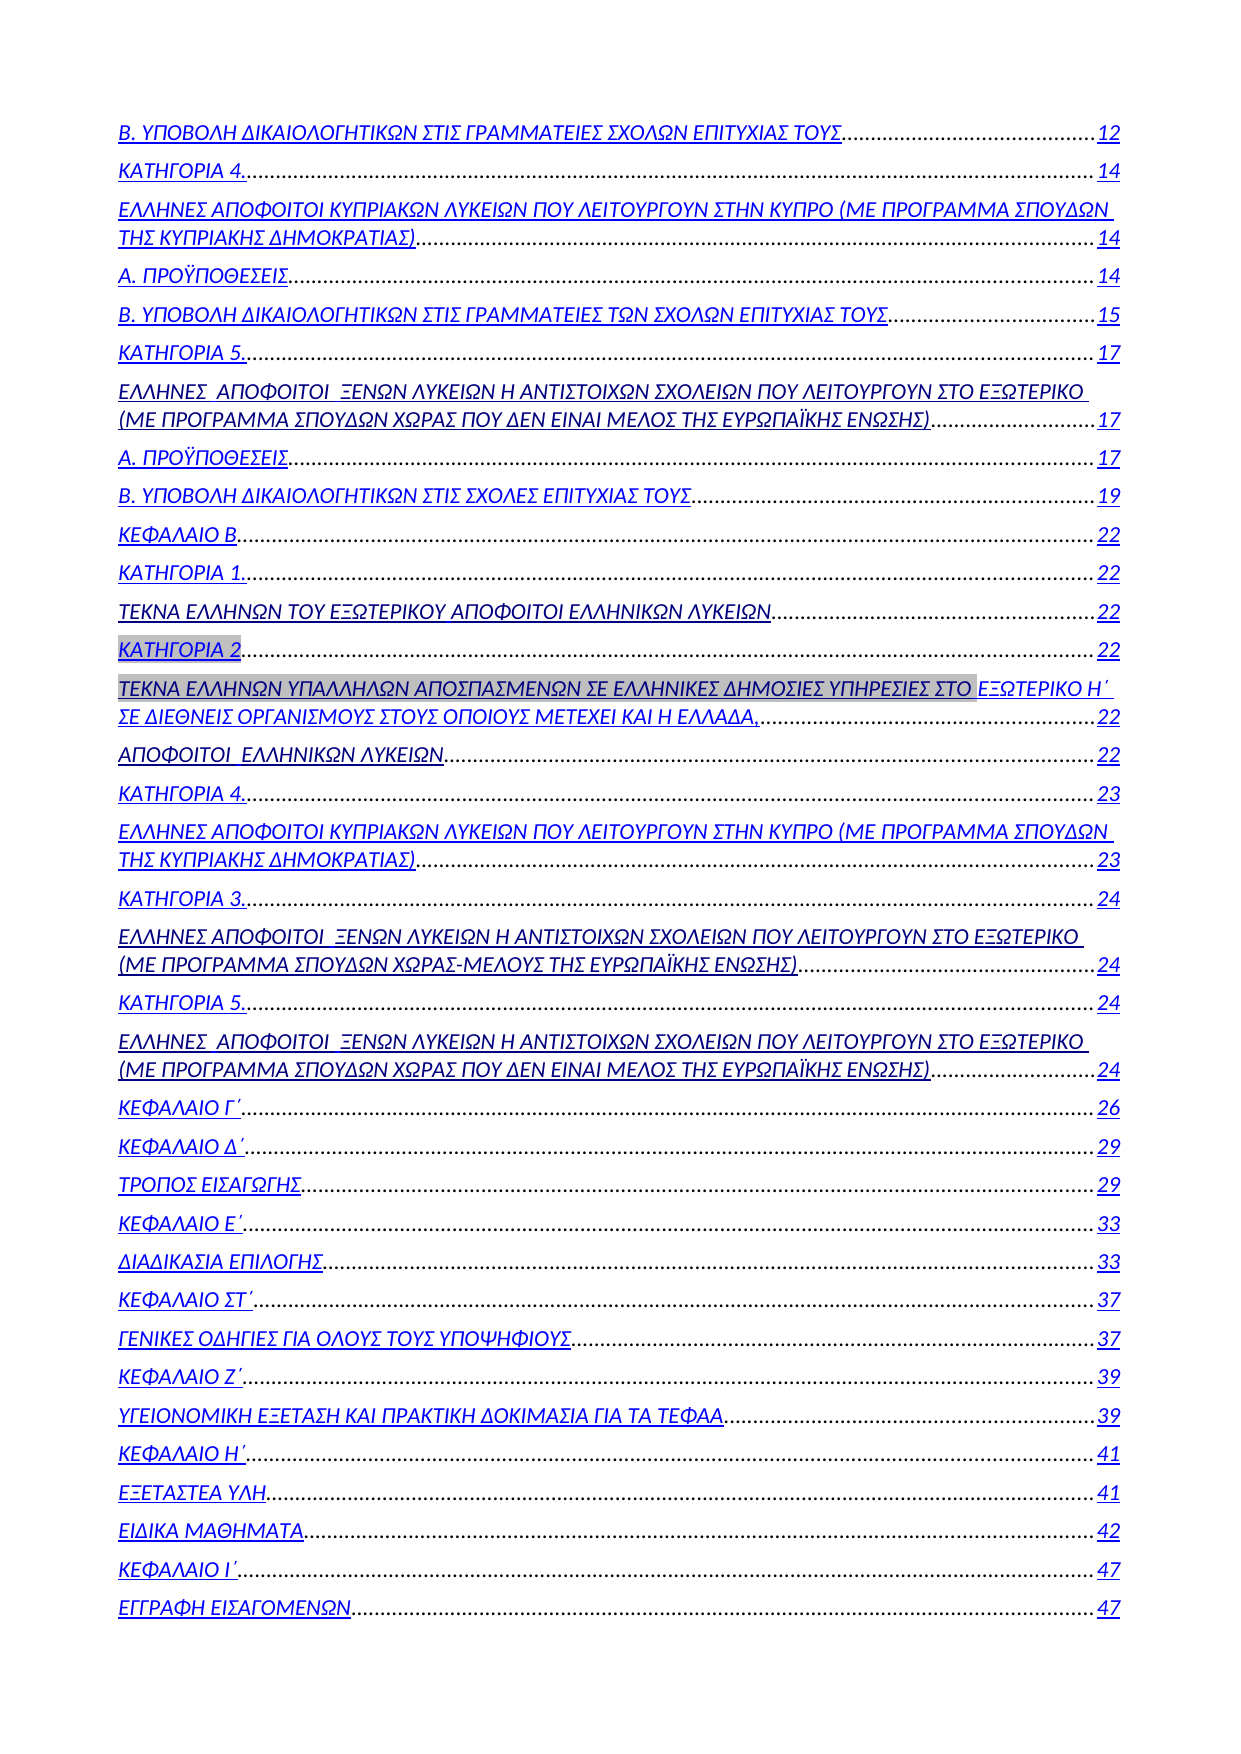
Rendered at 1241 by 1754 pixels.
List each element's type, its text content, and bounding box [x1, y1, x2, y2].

text ΓΕΝΙΚΕΣ ΟΔΗΓΙΕΣ ΓΙΑ ΟΛΟΥΣ ΤΟΥΣ ΥΠΟΨΗΦΙΟΥΣ 37 [118, 1324, 1122, 1352]
text Α. ΠΡΟΫΠΟΘΕΣΕΙΣ 14 [118, 261, 1122, 289]
text Β. ΥΠΟΒΟΛΗ ΔΙΚΑΙΟΛΟΓΗΤΙΚΩΝ ΣΤΙΣ ΣΧΟΛΕΣ ΕΠΙΤΥΧΙΑΣ ΤΟΥΣ 19 [118, 482, 1122, 510]
text ΚΕΦΑΛΑΙΟ Ι΄ 47 [118, 1555, 1122, 1583]
text ΕΛΛΗΝΕΣ ΑΠΟΦΟΙΤΟΙ ΞΕΝΩΝ ΛΥΚΕΙΩΝ Ή ΑΝΤΙΣΤΟΙΧΩΝ ΣΧΟΛΕΙΩΝ ΠΟΥ ΛΕΙΤΟΥΡΓΟΥΝ ΣΤΟ ΕΞΩΤΕΡΙΚΟ (ΜΕ ΠΡΟΓΡΑΜΜΑ ΣΠΟΥΔΩΝ ΧΩΡΑΣ-ΜΕΛΟΥΣ ΤΗΣ ΕΥΡΩΠΑΪΚΗΣ ΕΝΩΣΗΣ) 24 [118, 922, 1122, 978]
text ΚΕΦΑΛΑΙΟ Β 22 [118, 520, 1122, 548]
text ΚΑΤΗΓΟΡΙΑ 3. 24 [118, 884, 1122, 912]
text ΤΕΚΝΑ ΕΛΛΗΝΩΝ ΤΟΥ ΕΞΩΤΕΡΙΚOΥ ΑΠΟΦΟΙΤΟΙ ΕΛΛΗΝΙΚΩΝ ΛΥΚΕΙΩΝ 22 [118, 597, 1122, 625]
text ΚΑΤΗΓΟΡΙΑ 1. 22 [118, 558, 1122, 587]
text ΚΕΦΑΛΑΙΟ ΣΤ΄ 37 [118, 1286, 1122, 1314]
text ΕΞΕΤΑΣΤΕΑ ΥΛΗ 41 [118, 1478, 1122, 1506]
text ΕΛΛΗΝΕΣ ΑΠΟΦΟΙΤΟΙ ΚΥΠΡΙΑΚΩΝ ΛΥΚΕΙΩΝ ΠΟΥ ΛΕΙΤΟΥΡΓΟΥΝ ΣΤΗΝ ΚΥΠΡΟ (ΜΕ ΠΡΟΓΡΑΜΜΑ ΣΠΟΥΔΩΝ ΤΗΣ ΚΥΠΡΙΑΚΗΣ ΔΗΜΟΚΡΑΤΙΑΣ) 23 [118, 817, 1122, 873]
text Β. ΥΠΟΒΟΛΗ ΔΙΚΑΙΟΛΟΓΗΤΙΚΩΝ ΣΤΙΣ ΓΡΑΜΜΑΤΕΙΕΣ ΤΩΝ ΣΧΟΛΩΝ ΕΠΙΤΥΧΙΑΣ ΤΟΥΣ 15 [118, 300, 1122, 328]
text ΔΙΑΔΙΚΑΣΙΑ ΕΠΙΛΟΓΗΣ 33 [118, 1247, 1122, 1275]
text ΚΑΤΗΓΟΡΙΑ 2 22 [118, 635, 1122, 663]
text ΚΕΦΑΛΑΙΟ Ζ΄ 39 [118, 1362, 1122, 1391]
text ΕΛΛΗΝΕΣ ΑΠΟΦΟΙΤΟΙ ΞΕΝΩΝ ΛΥΚΕΙΩΝ Ή ΑΝΤΙΣΤΟΙΧΩΝ ΣΧΟΛΕΙΩΝ ΠΟΥ ΛΕΙΤΟΥΡΓΟΥΝ ΣΤΟ ΕΞΩΤΕΡΙΚΟ (ΜΕ ΠΡΟΓΡΑΜΜΑ ΣΠΟΥΔΩΝ ΧΩΡΑΣ ΠΟΥ ΔΕΝ ΕΙΝΑΙ ΜΕΛΟΣ ΤΗΣ ΕΥΡΩΠΑΪΚΗΣ ΕΝΩΣΗΣ) 17 [118, 377, 1122, 433]
text ΤΕΚΝΑ ΕΛΛΗΝΩΝ ΥΠΑΛΛΗΛΩΝ ΑΠΟΣΠΑΣΜΕΝΩΝ ΣΕ ΕΛΛΗΝΙΚΕΣ ΔΗΜΟΣΙΕΣ ΥΠΗΡΕΣΙΕΣ ΣΤΟ ΕΞΩΤΕΡΙΚΟ Η΄ ΣΕ ΔΙΕΘΝΕΙΣ ΟΡΓΑΝΙΣΜΟΥΣ ΣΤΟΥΣ ΟΠΟΙΟΥΣ ΜΕΤΕΧΕΙ ΚΑΙ Η ΕΛΛΑΔΑ, 22 [118, 674, 1122, 730]
text ΕΙΔΙΚΑ ΜΑΘΗΜΑΤΑ 42 [118, 1516, 1122, 1544]
text ΚΕΦΑΛΑΙΟ Ε΄ 33 [118, 1209, 1122, 1237]
text ΥΓΕΙΟΝΟΜΙΚΗ ΕΞΕΤΑΣΗ ΚΑΙ ΠΡΑΚΤΙΚΗ ΔΟΚΙΜΑΣΙΑ ΓΙΑ ΤΑ ΤΕΦΑΑ 39 [118, 1401, 1122, 1429]
text ΚΑΤΗΓΟΡΙΑ 5. 17 [118, 338, 1122, 366]
text Β. ΥΠΟΒΟΛΗ ΔΙΚΑΙΟΛΟΓΗΤΙΚΩΝ ΣΤΙΣ ΓΡΑΜΜΑΤΕΙΕΣ ΣΧΟΛΩΝ ΕΠΙΤΥΧΙΑΣ ΤΟΥΣ 12 [118, 118, 1122, 146]
text Α. ΠΡΟΫΠΟΘΕΣΕΙΣ 17 [118, 443, 1122, 471]
text ΤΡΟΠΟΣ ΕΙΣΑΓΩΓΗΣ 29 [118, 1170, 1122, 1198]
text ΚΕΦΑΛΑΙΟ Γ΄ 26 [118, 1093, 1122, 1121]
text ΚΕΦΑΛΑΙΟ Η΄ 41 [118, 1439, 1122, 1467]
text ΚΑΤΗΓΟΡΙΑ 4. 14 [118, 157, 1122, 184]
text ΕΛΛΗΝΕΣ ΑΠΟΦΟΙΤΟΙ ΞΕΝΩΝ ΛΥΚΕΙΩΝ Ή ΑΝΤΙΣΤΟΙΧΩΝ ΣΧΟΛΕΙΩΝ ΠΟΥ ΛΕΙΤΟΥΡΓΟΥΝ ΣΤΟ ΕΞΩΤΕΡΙΚΟ (ΜΕ ΠΡΟΓΡΑΜΜΑ ΣΠΟΥΔΩΝ ΧΩΡΑΣ ΠΟΥ ΔΕΝ ΕΙΝΑΙ ΜΕΛΟΣ ΤΗΣ ΕΥΡΩΠΑΪΚΗΣ ΕΝΩΣΗΣ) 24 [118, 1027, 1122, 1083]
text ΚΑΤΗΓΟΡΙΑ 4. 23 [118, 779, 1122, 807]
text ΑΠΟΦΟΙΤΟΙ ΕΛΛΗΝΙΚΩΝ ΛΥΚΕΙΩΝ 22 [118, 740, 1122, 768]
text ΕΓΓΡΑΦΗ ΕΙΣΑΓΟΜΕΝΩΝ 47 [118, 1593, 1122, 1621]
text ΕΛΛΗΝΕΣ ΑΠΟΦΟΙΤΟΙ ΚΥΠΡΙΑΚΩΝ ΛΥΚΕΙΩΝ ΠΟΥ ΛΕΙHYPERLINK "#_Toc77259305"ΤΟΥΡΓΟΥΝ ΣΤΗΝ ΚΥΠΡΟ (ΜΕ ΠΡΟΓΡΑΜΜΑ ΣΠΟΥΔΩΝ ΤΗΣ ΚΥΠΡΙΑΚΗΣ ΔΗΜΟΚΡΑΤΙΑΣ) 14 [118, 195, 1122, 251]
text ΚΕΦΑΛΑΙΟ Δ΄ 29 [118, 1132, 1122, 1160]
text ΚΑΤΗΓΟΡΙΑ 5. 24 [118, 988, 1122, 1017]
